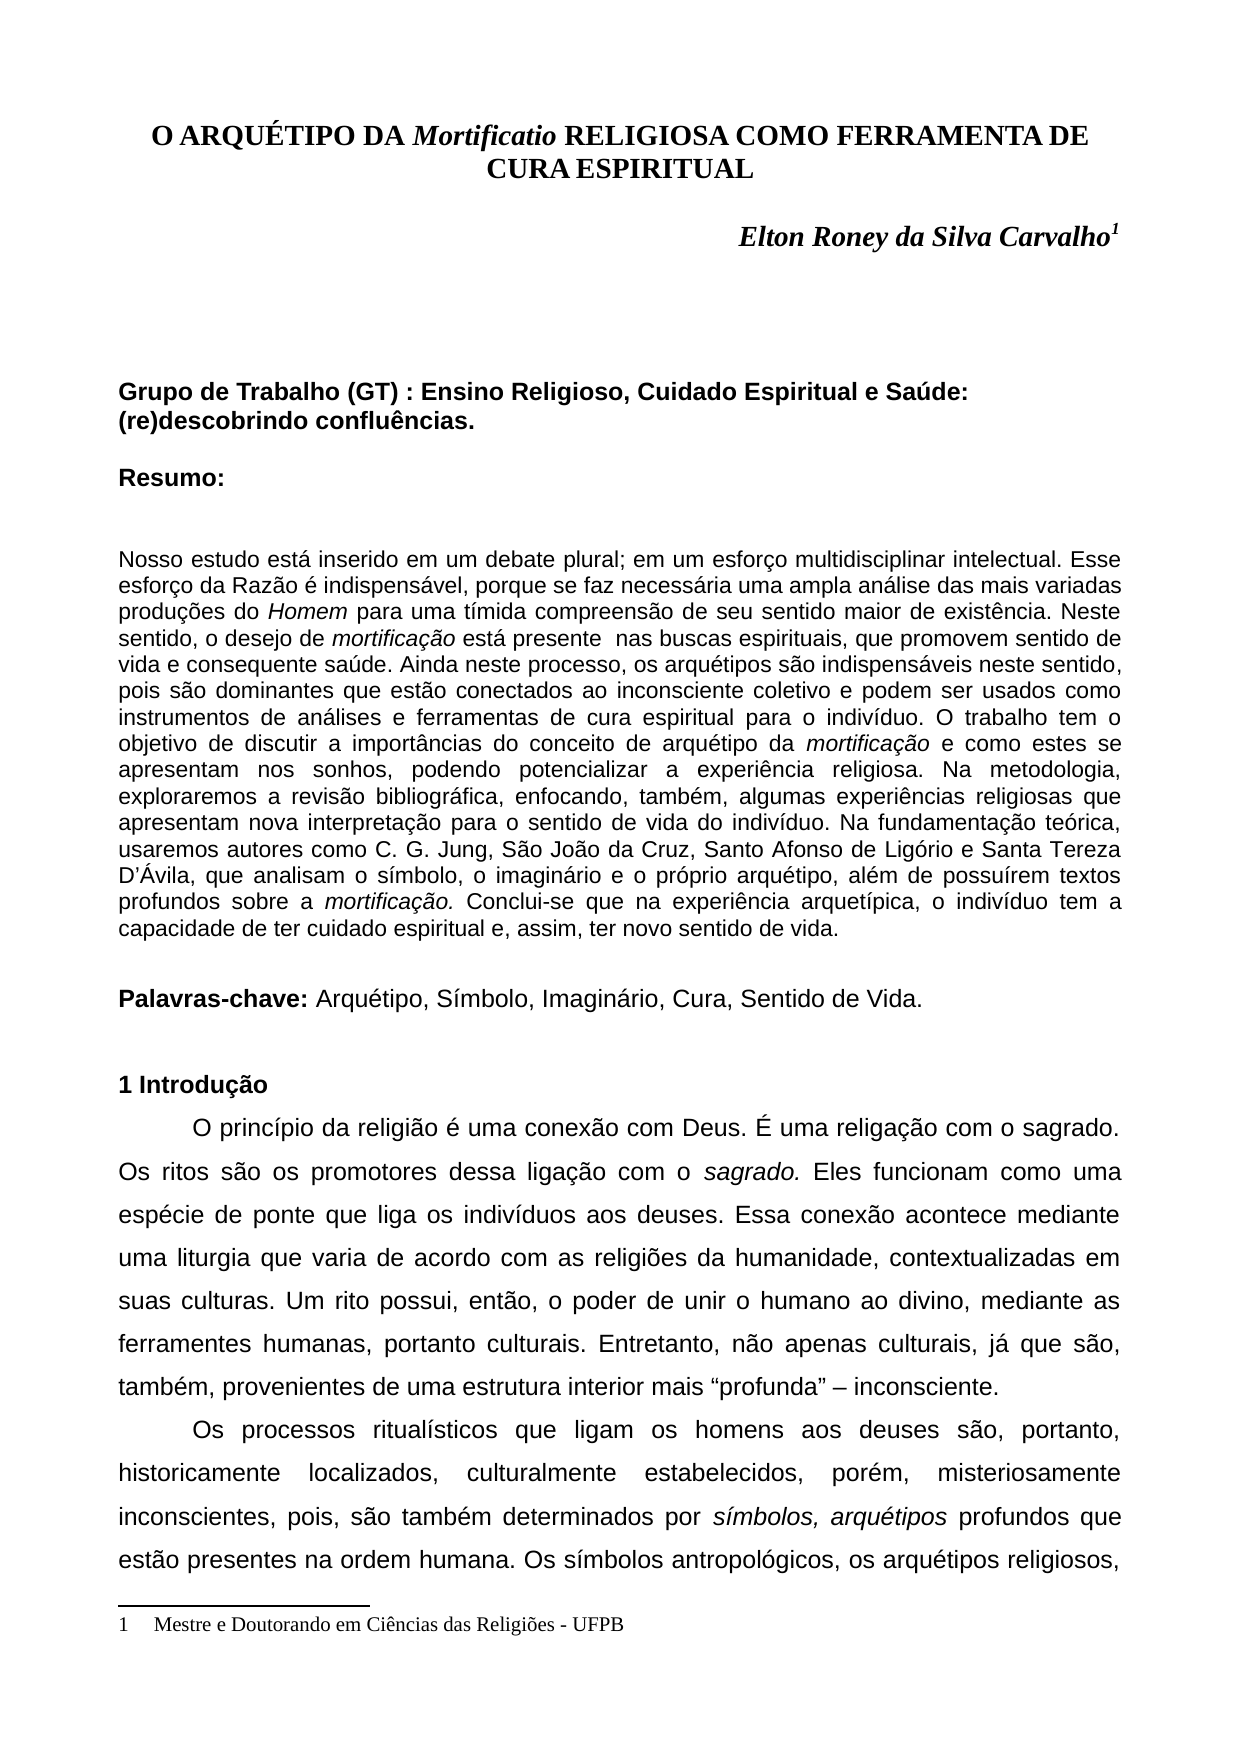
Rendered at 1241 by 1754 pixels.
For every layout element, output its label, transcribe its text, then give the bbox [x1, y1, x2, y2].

text Mestre e Doutorando em Ciências das Religiões - UFPB [118, 1612, 1122, 1636]
text O princípio da religião é uma conexão com Deus. É uma religação com o sagrado. Os ritos são os promotores dessa ligação com o sagrado. Eles funcionam como uma espécie de ponte que liga os indivíduos aos deuses. Essa conexão acontece mediante uma liturgia que varia de acordo com as religiões da humanidade, contextualizadas em suas culturas. Um rito possui, então, o poder de unir o humano ao divino, mediante as ferramentes humanas, portanto culturais. Entretanto, não apenas culturais, já que são, também, provenientes de uma estrutura interior mais “profunda” – inconsciente. [118, 1113, 1122, 1401]
text Elton Roney da Silva Carvalho [118, 219, 1122, 252]
text Nosso estudo está inserido em um debate plural; em um esforço multidisciplinar intelectual. Esse esforço da Razão é indispensável, porque se faz necessária uma ampla análise das mais variadas produções do Homem para uma tímida compreensão de seu sentido maior de existência. Neste sentido, o desejo de mortificação está presente nas buscas espirituais, que promovem sentido de vida e consequente saúde. Ainda neste processo, os arquétipos são indispensáveis neste sentido, pois são dominantes que estão conectados ao inconsciente coletivo e podem ser usados como instrumentos de análises e ferramentas de cura espiritual para o indivíduo. O trabalho tem o objetivo de discutir a importâncias do conceito de arquétipo da mortificação e como estes se apresentam nos sonhos, podendo potencializar a experiência religiosa. Na metodologia, exploraremos a revisão bibliográfica, enfocando, também, algumas experiências religiosas que apresentam nova interpretação para o sentido de vida do indivíduo. Na fundamentação teórica, usaremos autores como C. G. Jung, São João da Cruz, Santo Afonso de Ligório e Santa Tereza D’Ávila, que analisam o símbolo, o imaginário e o próprio arquétipo, além de possuírem textos profundos sobre a mortificação. Conclui-se que na experiência arquetípica, o indivíduo tem a capacidade de ter cuidado espiritual e, assim, ter novo sentido de vida. [118, 546, 1122, 941]
text O ARQUÉTIPO DA Mortificatio RELIGIOSA COMO FERRAMENTA DE CURA ESPIRITUAL [118, 118, 1122, 185]
text Os processos ritualísticos que ligam os homens aos deuses são, portanto, historicamente localizados, culturalmente estabelecidos, porém, misteriosamente inconscientes, pois, são também determinados por símbolos, arquétipos profundos que estão presentes na ordem humana. Os símbolos antropológicos, os arquétipos religiosos, [118, 1415, 1122, 1573]
text Palavras-chave: Arquétipo, Símbolo, Imaginário, Cura, Sentido de Vida. [118, 984, 1122, 1013]
text Grupo de Trabalho (GT) : Ensino Religioso, Cuidado Espiritual e Saúde: (re)descobrindo confluências. [118, 377, 1122, 434]
text Resumo: [118, 463, 1122, 492]
text 1 Introdução [118, 1070, 1122, 1099]
